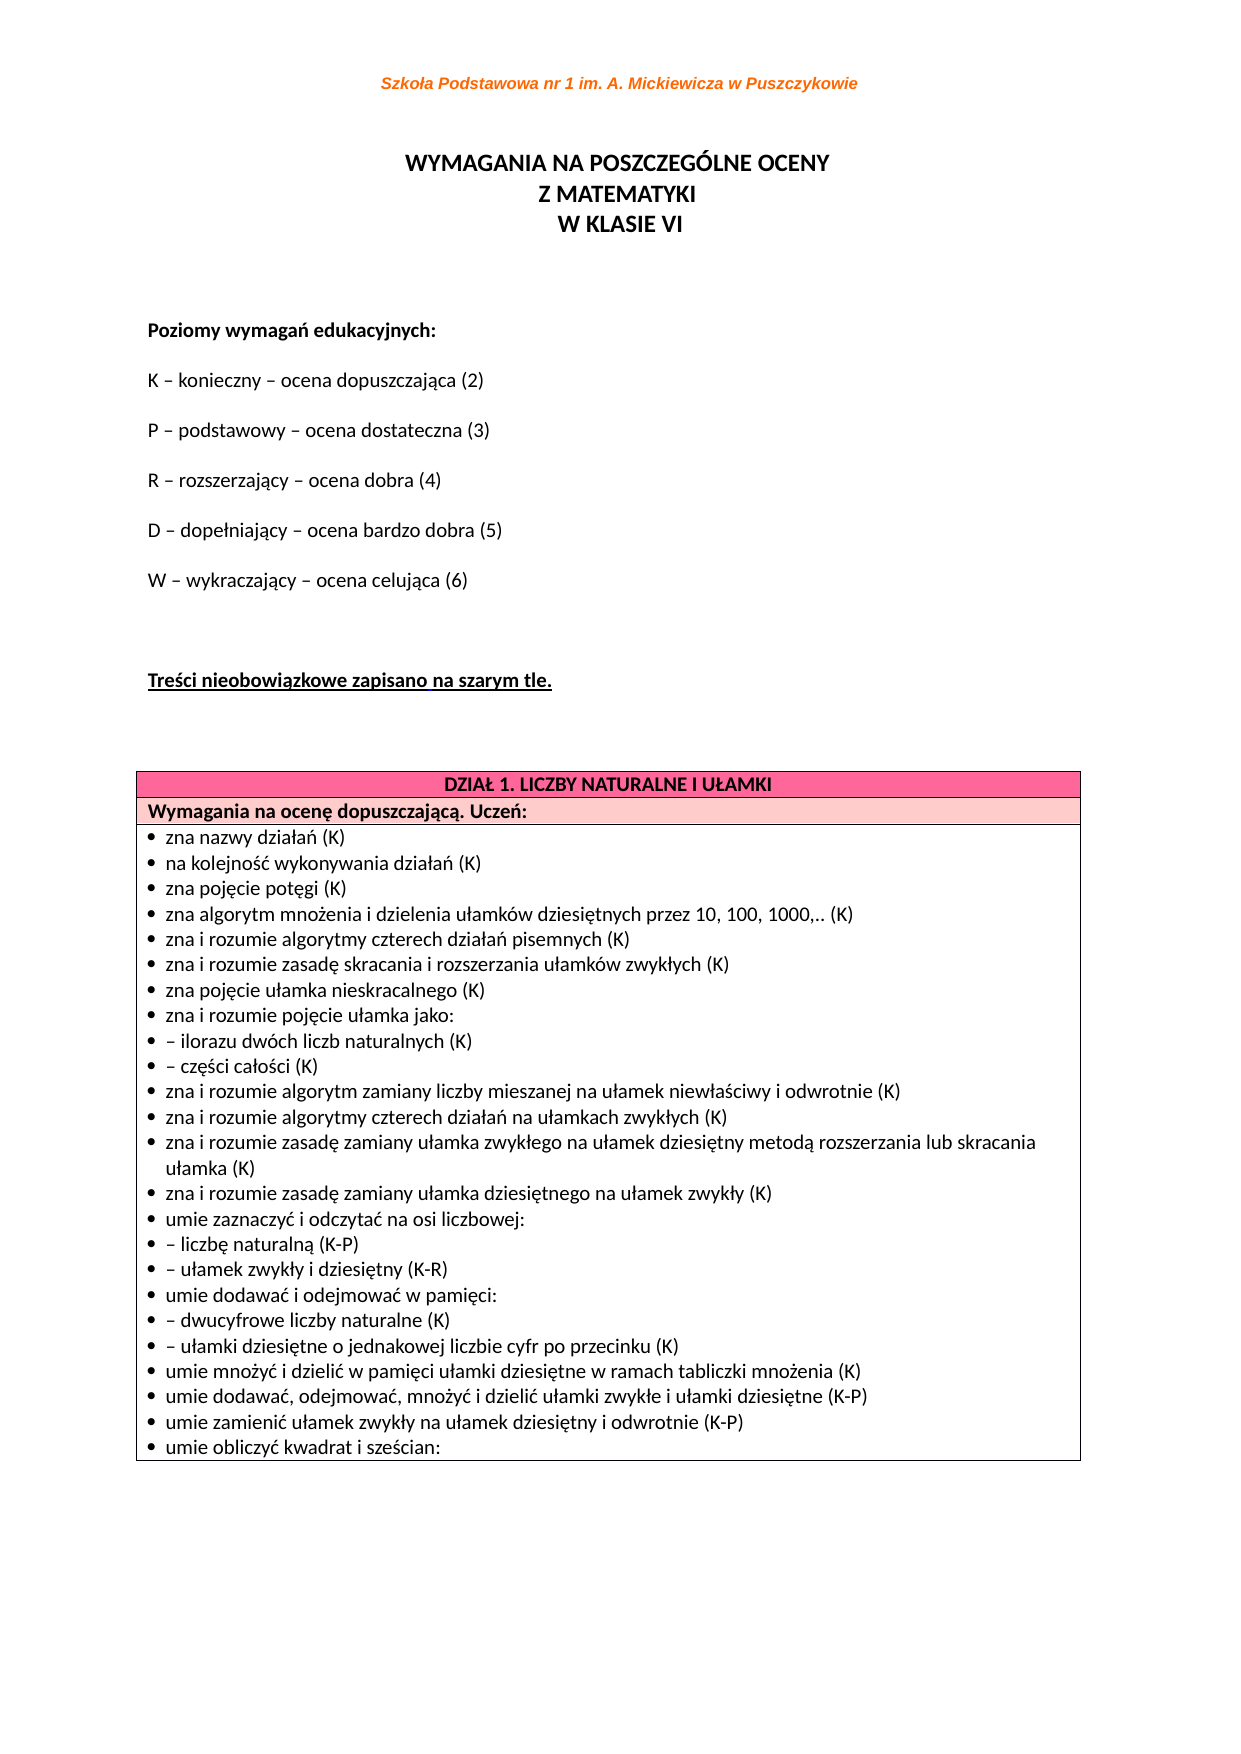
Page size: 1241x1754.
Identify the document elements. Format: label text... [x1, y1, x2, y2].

text WYMAGANIA NA POSZCZEGÓLNE OCENY [148, 148, 1093, 178]
text P – podstawowy – ocena dostateczna (3) [148, 418, 1093, 443]
text W KLASIE VI [148, 209, 1093, 239]
text Z MATEMATYKI [148, 178, 1093, 209]
text K – konieczny – ocena dopuszczająca (2) [148, 368, 1093, 393]
text Poziomy wymagań edukacyjnych: [148, 318, 1093, 343]
text R – rozszerzający – ocena dobra (4) [148, 468, 1093, 493]
table_cell Wymagania na ocenę dopuszczającą. Uczeń: [137, 798, 1080, 823]
text D – dopełniający – ocena bardzo dobra (5) [148, 518, 1093, 543]
table_cell zna nazwy działań (K) na kolejność wykonywania działań (K) zna pojęcie potęgi (K) zna algorytm mnożenia i dzielenia ułamków dziesiętnych przez 10, 100, 1000,.. (K) zna i rozumie algorytmy czterech działań pisemnych (K) zna i rozumie zasadę skracania i rozszerzania ułamków zwykłych (K) zna pojęcie ułamka nieskracalnego (K) zna i rozumie pojęcie ułamka jako: – ilorazu dwóch liczb naturalnych (K) – części całości (K) zna i rozumie algorytm zamiany liczby mieszanej na ułamek niewłaściwy i odwrotnie (K) zna i rozumie algorytmy czterech działań na ułamkach zwykłych (K) zna i rozumie zasadę zamiany ułamka zwykłego na ułamek dziesiętny metodą rozszerzania lub skracania ułamka (K) zna i rozumie zasadę zamiany ułamka dziesiętnego na ułamek zwykły (K) umie zaznaczyć i odczytać na osi liczbowej: – liczbę naturalną (K-P) – ułamek zwykły i dziesiętny (K-R) umie dodawać i odejmować w pamięci: – dwucyfrowe liczby naturalne (K) – ułamki dziesiętne o jednakowej liczbie cyfr po przecinku (K) umie mnożyć i dzielić w pamięci ułamki dziesiętne w ramach tabliczki mnożenia (K) umie dodawać, odejmować, mnożyć i dzielić ułamki zwykłe i ułamki dziesiętne (K-P) umie zamienić ułamek zwykły na ułamek dziesiętny i odwrotnie (K-P) umie obliczyć kwadrat i sześcian: – liczby naturalnej (K) – ułamka dziesiętnego (K-P) umie pisemnie wykonać każde z czterech działań na ułamkach dziesiętnych (K-P) umie wyciągać całości z ułamków niewłaściwych oraz zamieniać liczby mieszane na ułamki niewłaściwe (K) [137, 825, 1080, 1460]
table_header DZIAŁ 1. LICZBY NATURALNE I UŁAMKI [137, 772, 1080, 797]
text Treści nieobowiązkowe zapisano na szarym tle. [148, 668, 1093, 693]
text W – wykraczający – ocena celująca (6) [148, 568, 1093, 593]
